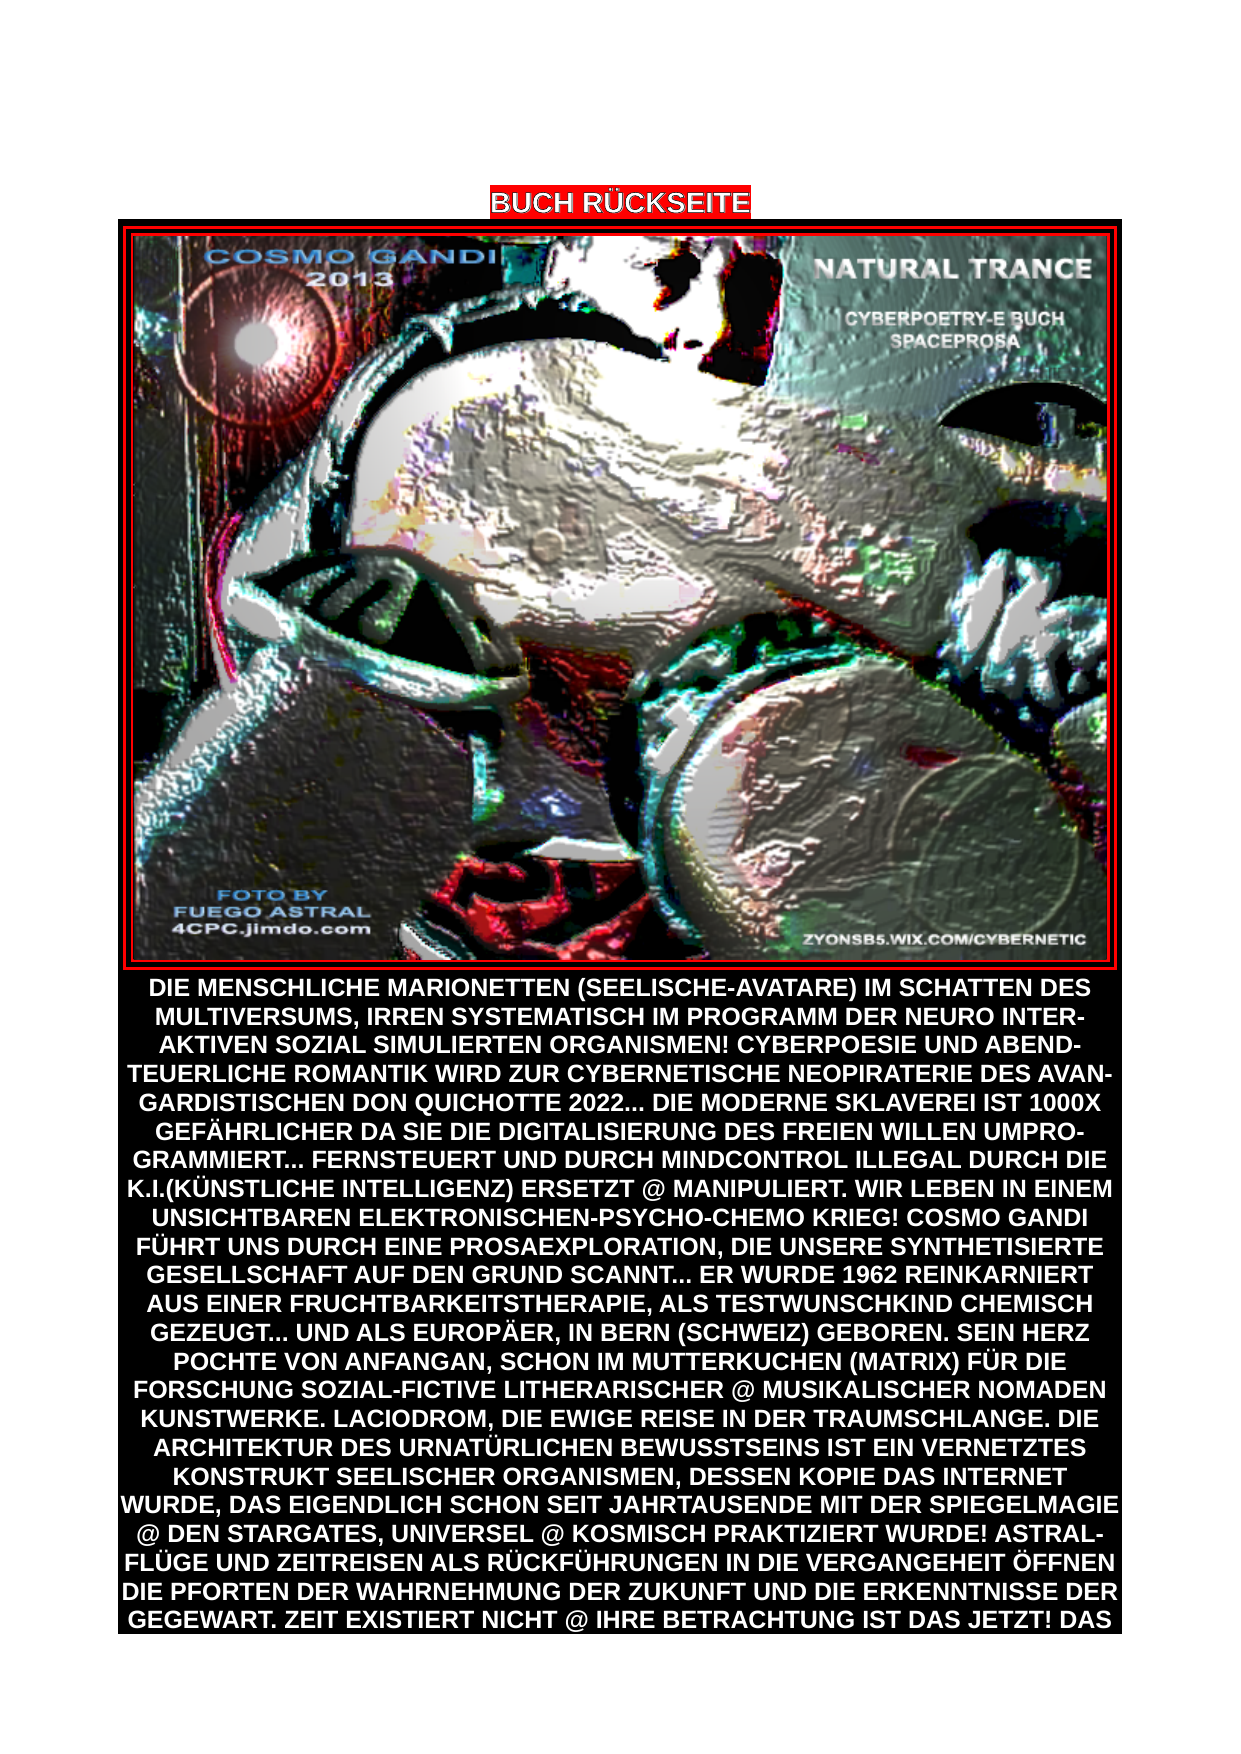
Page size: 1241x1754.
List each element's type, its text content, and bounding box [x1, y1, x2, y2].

text DIE MENSCHLICHE MARIONETTEN (SEELISCHE-AVATARE) IM SCHATTEN DES MULTIVERSUMS, IRREN SYSTEMATISCH IM PROGRAMM DER NEURO INTER-AKTIVEN SOZIAL SIMULIERTEN ORGANISMEN! CYBERPOESIE UND ABEND-TEUERLICHE ROMANTIK WIRD ZUR CYBERNETISCHE NEOPIRATERIE DES AVAN-GARDISTISCHEN DON QUICHOTTE 2022... DIE MODERNE SKLAVEREI IST 1000X GEFÄHRLICHER DA SIE DIE DIGITALISIERUNG DES FREIEN WILLEN UMPRO-GRAMMIERT... FERNSTEUERT UND DURCH MINDCONTROL ILLEGAL DURCH DIE K.I.(KÜNSTLICHE INTELLIGENZ) ERSETZT @ MANIPULIERT. WIR LEBEN IN EINEM UNSICHTBAREN ELEKTRONISCHEN-PSYCHO-CHEMO KRIEG! COSMO GANDI FÜHRT UNS DURCH EINE PROSAEXPLORATION, DIE UNSERE SYNTHETISIERTE GESELLSCHAFT AUF DEN GRUND SCANNT... ER WURDE 1962 REINKARNIERT AUS EINER FRUCHTBARKEITSTHERAPIE, ALS TESTWUNSCHKIND CHEMISCH GEZEUGT... UND ALS EUROPÄER, IN BERN (SCHWEIZ) GEBOREN. SEIN HERZ POCHTE VON ANFANGAN, SCHON IM MUTTERKUCHEN (MATRIX) FÜR DIE FORSCHUNG SOZIAL-FICTIVE LITHERARISCHER @ MUSIKALISCHER NOMADEN KUNSTWERKE. LACIODROM, DIE EWIGE REISE IN DER TRAUMSCHLANGE. DIE ARCHITEKTUR DES URNATÜRLICHEN BEWUSSTSEINS IST EIN VERNETZTES KONSTRUKT SEELISCHER ORGANISMEN, DESSEN KOPIE DAS INTERNET WURDE, DAS EIGENDLICH SCHON SEIT JAHRTAUSENDE MIT DER SPIEGELMAGIE @ DEN STARGATES, UNIVERSEL @ KOSMISCH PRAKTIZIERT WURDE! ASTRAL-FLÜGE UND ZEITREISEN ALS RÜCKFÜHRUNGEN IN DIE VERGANGEHEIT ÖFFNEN DIE PFORTEN DER WAHRNEHMUNG DER ZUKUNFT UND DIE ERKENNTNISSE DER GEGEWART. ZEIT EXISTIERT NICHT @ IHRE BETRACHTUNG IST DAS JETZT! DAS [118, 219, 1122, 1634]
picture [133, 236, 1107, 960]
text BUCH RÜCKSEITE [118, 185, 1122, 219]
